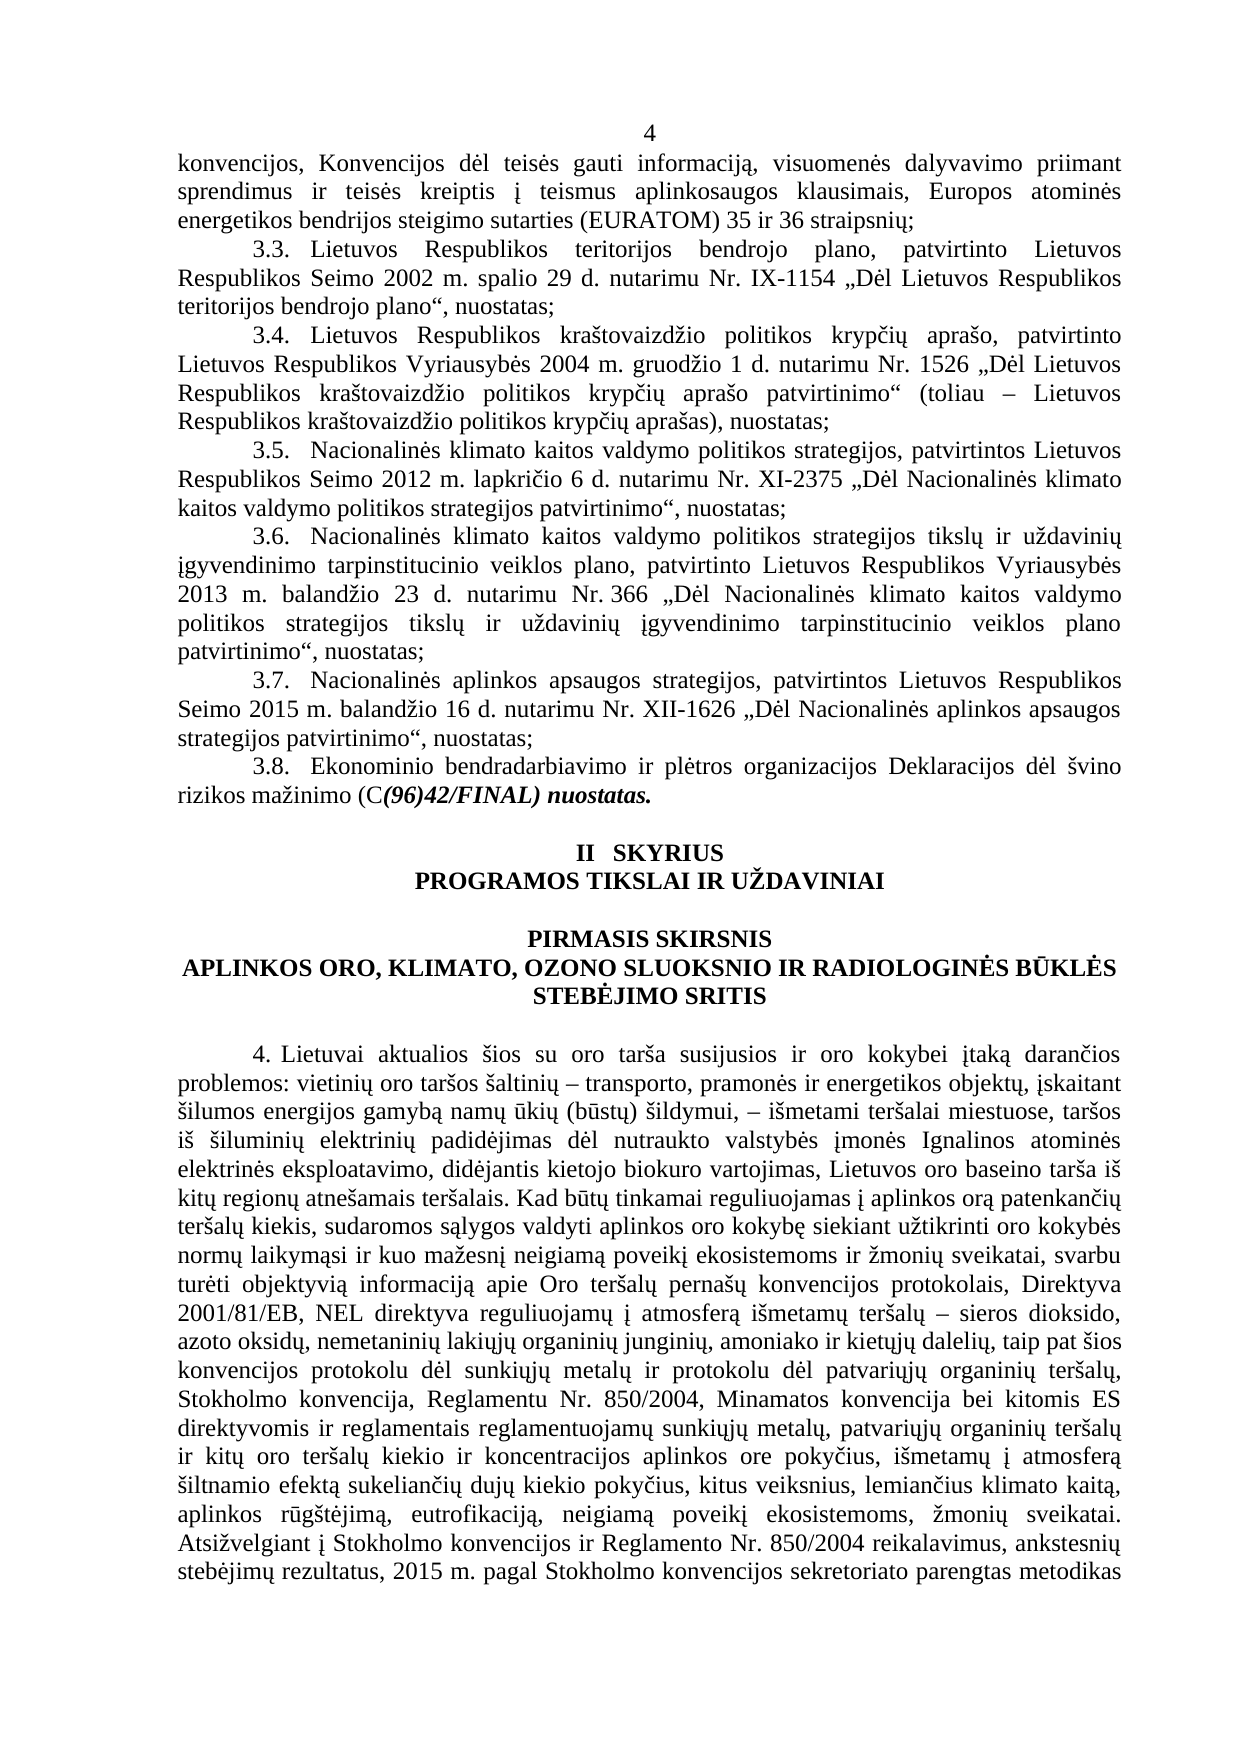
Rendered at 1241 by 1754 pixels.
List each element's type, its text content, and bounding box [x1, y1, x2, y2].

text 3.3. Lietuvos Respublikos teritorijos bendrojo plano, patvirtinto Lietuvos Respublikos Seimo 2002 m. spalio 29 d. nutarimu Nr. IX-1154 „Dėl Lietuvos Respublikos teritorijos bendrojo plano“, nuostatas; [177, 234, 1122, 320]
text 3.5. Nacionalinės klimato kaitos valdymo politikos strategijos, patvirtintos Lietuvos Respublikos Seimo 2012 m. lapkričio 6 d. nutarimu Nr. XI-2375 „Dėl Nacionalinės klimato kaitos valdymo politikos strategijos patvirtinimo“, nuostatas; [177, 435, 1122, 521]
text 3.7. Nacionalinės aplinkos apsaugos strategijos, patvirtintos Lietuvos Respublikos Seimo 2015 m. balandžio 16 d. nutarimu Nr. XII-1626 „Dėl Nacionalinės aplinkos apsaugos strategijos patvirtinimo“, nuostatas; [177, 665, 1122, 751]
text PIRMASIS SKIRSNIS [177, 924, 1122, 953]
text APLINKOS ORO, KLIMATO, OZONO SLUOKSNIO IR RADIOLOGINĖS BŪKLĖS STEBĖJIMO SRITIS [177, 953, 1122, 1010]
text 4. Lietuvai aktualios šios su oro tarša susijusios ir oro kokybei įtaką darančios problemos: vietinių oro taršos šaltinių – transporto, pramonės ir energetikos objektų, įskaitant šilumos energijos gamybą namų ūkių (būstų) šildymui, – išmetami teršalai miestuose, taršos iš šiluminių elektrinių padidėjimas dėl nutraukto valstybės įmonės Ignalinos atominės elektrinės eksploatavimo, didėjantis kietojo biokuro vartojimas, Lietuvos oro baseino tarša iš kitų regionų atnešamais teršalais. Kad būtų tinkamai reguliuojamas į aplinkos orą patenkančių teršalų kiekis, sudaromos sąlygos valdyti aplinkos oro kokybę siekiant užtikrinti oro kokybės normų laikymąsi ir kuo mažesnį neigiamą poveikį ekosistemoms ir žmonių sveikatai, svarbu turėti objektyvią informaciją apie Oro teršalų pernašų konvencijos protokolais, Direktyva 2001/81/EB, NEL direktyva reguliuojamų į atmosferą išmetamų teršalų – sieros dioksido, azoto oksidų, nemetaninių lakiųjų organinių junginių, amoniako ir kietųjų dalelių, taip pat šios konvencijos protokolu dėl sunkiųjų metalų ir protokolu dėl patvariųjų organinių teršalų, Stokholmo konvencija, Reglamentu Nr. 850/2004, Minamatos konvencija bei kitomis ES direktyvomis ir reglamentais reglamentuojamų sunkiųjų metalų, patvariųjų organinių teršalų ir kitų oro teršalų kiekio ir koncentracijos aplinkos ore pokyčius, išmetamų į atmosferą šiltnamio efektą sukeliančių dujų kiekio pokyčius, kitus veiksnius, lemiančius klimato kaitą, aplinkos rūgštėjimą, eutrofikaciją, neigiamą poveikį ekosistemoms, žmonių sveikatai. Atsižvelgiant į Stokholmo konvencijos ir Reglamento Nr. 850/2004 reikalavimus, ankstesnių stebėjimų rezultatus, 2015 m. pagal Stokholmo konvencijos sekretoriato parengtas metodikas [177, 1039, 1122, 1585]
text konvencijos, Konvencijos dėl teisės gauti informaciją, visuomenės dalyvavimo priimant sprendimus ir teisės kreiptis į teismus aplinkosaugos klausimais, Europos atominės energetikos bendrijos steigimo sutarties (EURATOM) 35 ir 36 straipsnių; [177, 148, 1122, 234]
text 3.4. Lietuvos Respublikos kraštovaizdžio politikos krypčių aprašo, patvirtinto Lietuvos Respublikos Vyriausybės 2004 m. gruodžio 1 d. nutarimu Nr. 1526 „Dėl Lietuvos Respublikos kraštovaizdžio politikos krypčių aprašo patvirtinimo“ (toliau – Lietuvos Respublikos kraštovaizdžio politikos krypčių aprašas), nuostatas; [177, 320, 1122, 435]
text PROGRAMOS TIKSLAI IR UŽDAVINIAI [177, 866, 1122, 895]
text II SKYRIUS [177, 838, 1122, 866]
text 3.6. Nacionalinės klimato kaitos valdymo politikos strategijos tikslų ir uždavinių įgyvendinimo tarpinstitucinio veiklos plano, patvirtinto Lietuvos Respublikos Vyriausybės 2013 m. balandžio 23 d. nutarimu Nr. 366 „Dėl Nacionalinės klimato kaitos valdymo politikos strategijos tikslų ir uždavinių įgyvendinimo tarpinstitucinio veiklos plano patvirtinimo“, nuostatas; [177, 521, 1122, 665]
text 3.8. Ekonominio bendradarbiavimo ir plėtros organizacijos Deklaracijos dėl švino rizikos mažinimo (C(96)42/FINAL) nuostatas. [177, 751, 1122, 809]
